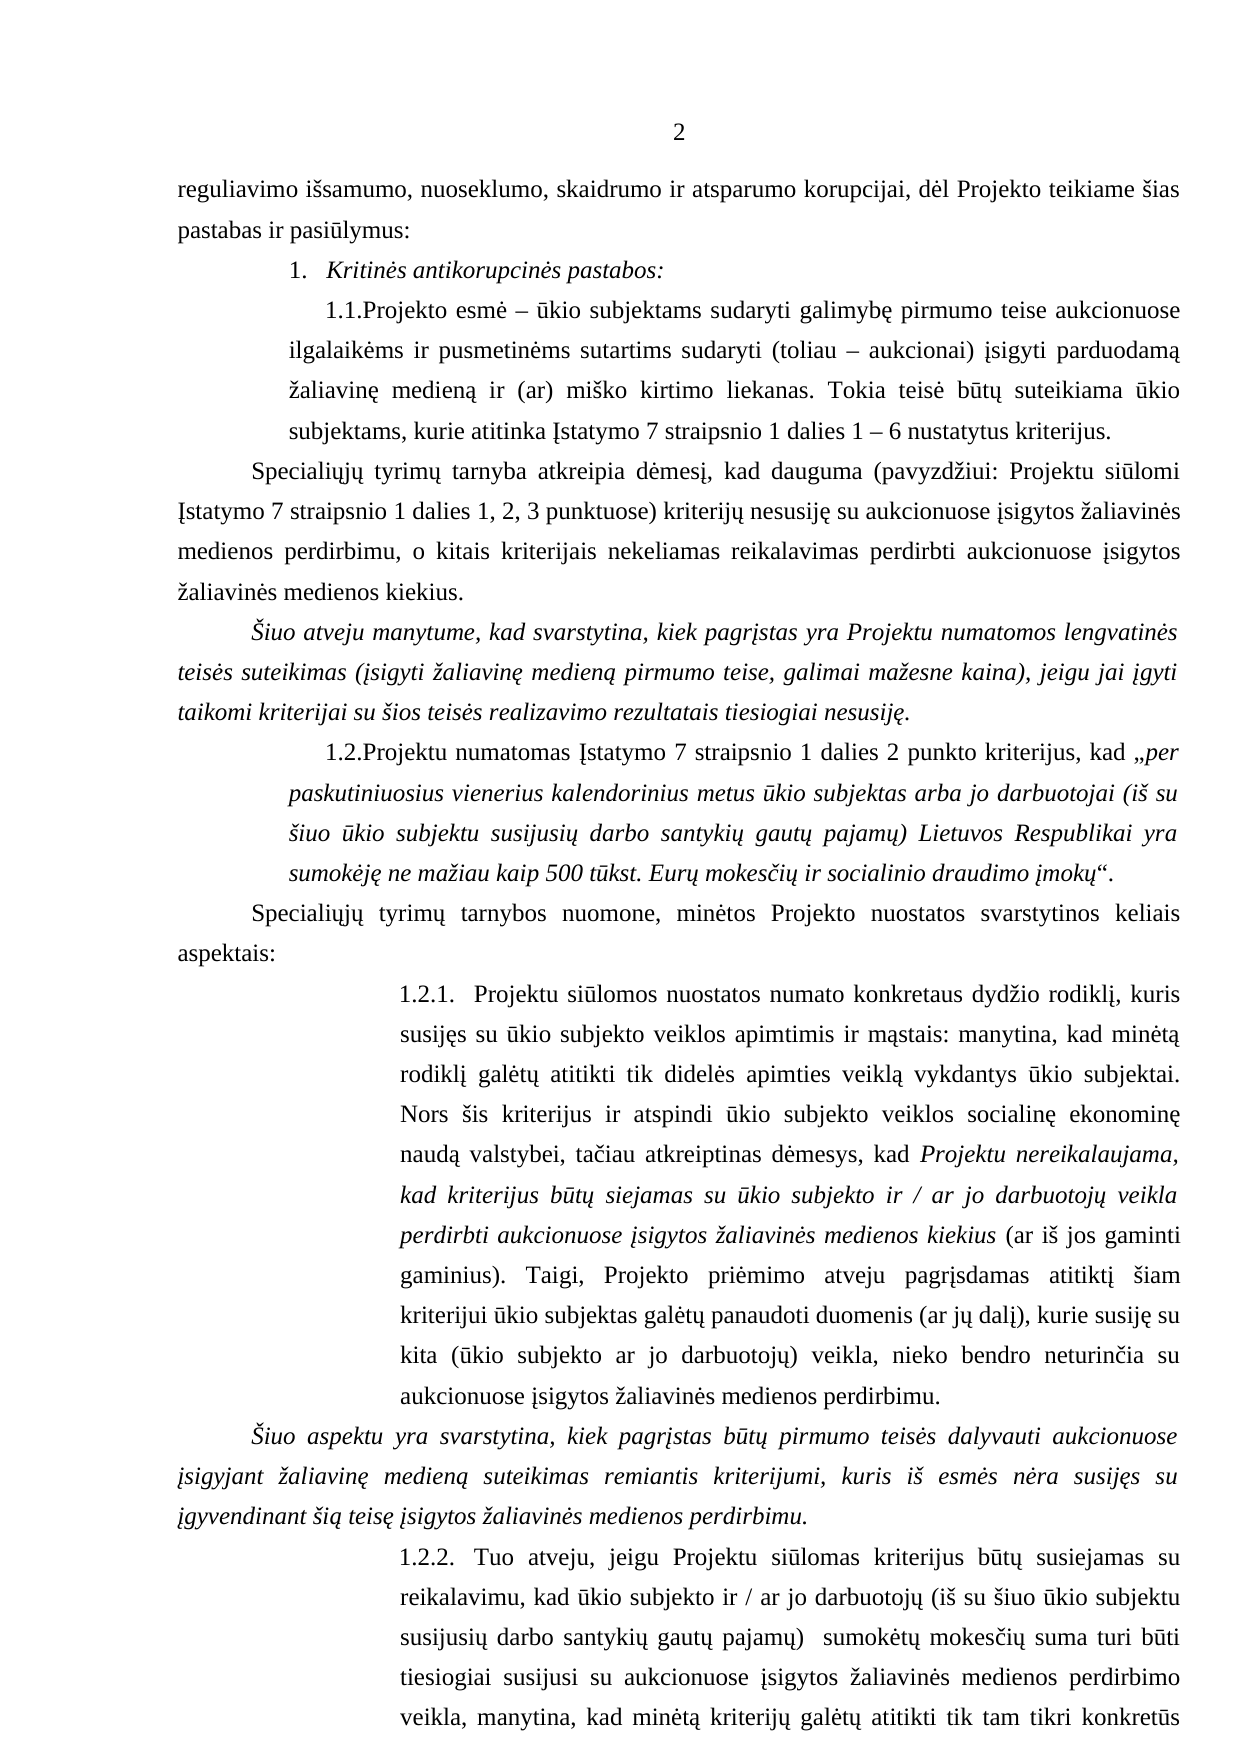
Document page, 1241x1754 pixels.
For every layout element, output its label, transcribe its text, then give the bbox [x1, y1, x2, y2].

list Projekto esmė – ūkio subjektams sudaryti galimybę pirmumo teise aukcionuose ilgalaikėms ir pusmetinėms sutartims sudaryti (toliau – aukcionai) įsigyti parduodamą žaliavinę medieną ir (ar) miško kirtimo liekanas. Tokia teisė būtų suteikiama ūkio subjektams, kurie atitinka Įstatymo 7 straipsnio 1 dalies 1 – 6 nustatytus kriterijus. [251, 295, 1181, 444]
list Šiuo aspektu yra svarstytina, kiek pagrįstas būtų pirmumo teisės dalyvauti aukcionuose įsigyjant žaliavinę medieną suteikimas remiantis kriterijumi, kuris iš esmės nėra susijęs su įgyvendinant šią teisę įsigytos žaliavinės medienos perdirbimu. [177, 1421, 1181, 1530]
text Specialiųjų tyrimų tarnybos nuomone, minėtos Projekto nuostatos svarstytinos keliais aspektais: [177, 898, 1181, 967]
list Kritinės antikorupcinės pastabos: [215, 255, 1181, 284]
list Projektu numatomas Įstatymo 7 straipsnio 1 dalies 2 punkto kriterijus, kad „per paskutiniuosius vienerius kalendorinius metus ūkio subjektas arba jo darbuotojai (iš su šiuo ūkio subjektu susijusių darbo santykių gautų pajamų) Lietuvos Respublikai yra sumokėję ne mažiau kaip 500 tūkst. Eurų mokesčių ir socialinio draudimo įmokų“. [251, 737, 1181, 887]
list Šiuo atveju manytume, kad svarstytina, kiek pagrįstas yra Projektu numatomos lengvatinės teisės suteikimas (įsigyti žaliavinę medieną pirmumo teise, galimai mažesne kaina), jeigu jai įgyti taikomi kriterijai su šios teisės realizavimo rezultatais tiesiogiai nesusiję. [177, 617, 1181, 726]
list Specialiųjų tyrimų tarnyba atkreipia dėmesį, kad dauguma (pavyzdžiui: Projektu siūlomi Įstatymo 7 straipsnio 1 dalies 1, 2, 3 punktuose) kriterijų nesusiję su aukcionuose įsigytos žaliavinės medienos perdirbimu, o kitais kriterijais nekeliamas reikalavimas perdirbti aukcionuose įsigytos žaliavinės medienos kiekius. [177, 456, 1181, 605]
text reguliavimo išsamumo, nuoseklumo, skaidrumo ir atsparumo korupcijai, dėl Projekto teikiame šias pastabas ir pasiūlymus: [177, 174, 1181, 243]
list Projektu siūlomos nuostatos numato konkretaus dydžio rodiklį, kuris susijęs su ūkio subjekto veiklos apimtimis ir mąstais: manytina, kad minėtą rodiklį galėtų atitikti tik didelės apimties veiklą vykdantys ūkio subjektai. Nors šis kriterijus ir atspindi ūkio subjekto veiklos socialinę ekonominę naudą valstybei, tačiau atkreiptinas dėmesys, kad Projektu nereikalaujama, kad kriterijus būtų siejamas su ūkio subjekto ir / ar jo darbuotojų veikla perdirbti aukcionuose įsigytos žaliavinės medienos kiekius (ar iš jos gaminti gaminius). Taigi, Projekto priėmimo atveju pagrįsdamas atitiktį šiam kriterijui ūkio subjektas galėtų panaudoti duomenis (ar jų dalį), kurie susiję su kita (ūkio subjekto ar jo darbuotojų) veikla, nieko bendro neturinčia su aukcionuose įsigytos žaliavinės medienos perdirbimu. [325, 979, 1181, 1409]
list Tuo atveju, jeigu Projektu siūlomas kriterijus būtų susiejamas su reikalavimu, kad ūkio subjekto ir / ar jo darbuotojų (iš su šiuo ūkio subjektu susijusių darbo santykių gautų pajamų) sumokėtų mokesčių suma turi būti tiesiogiai susijusi su aukcionuose įsigytos žaliavinės medienos perdirbimo veikla, manytina, kad minėtą kriterijų galėtų atitikti tik tam tikri konkretūs [325, 1542, 1181, 1731]
